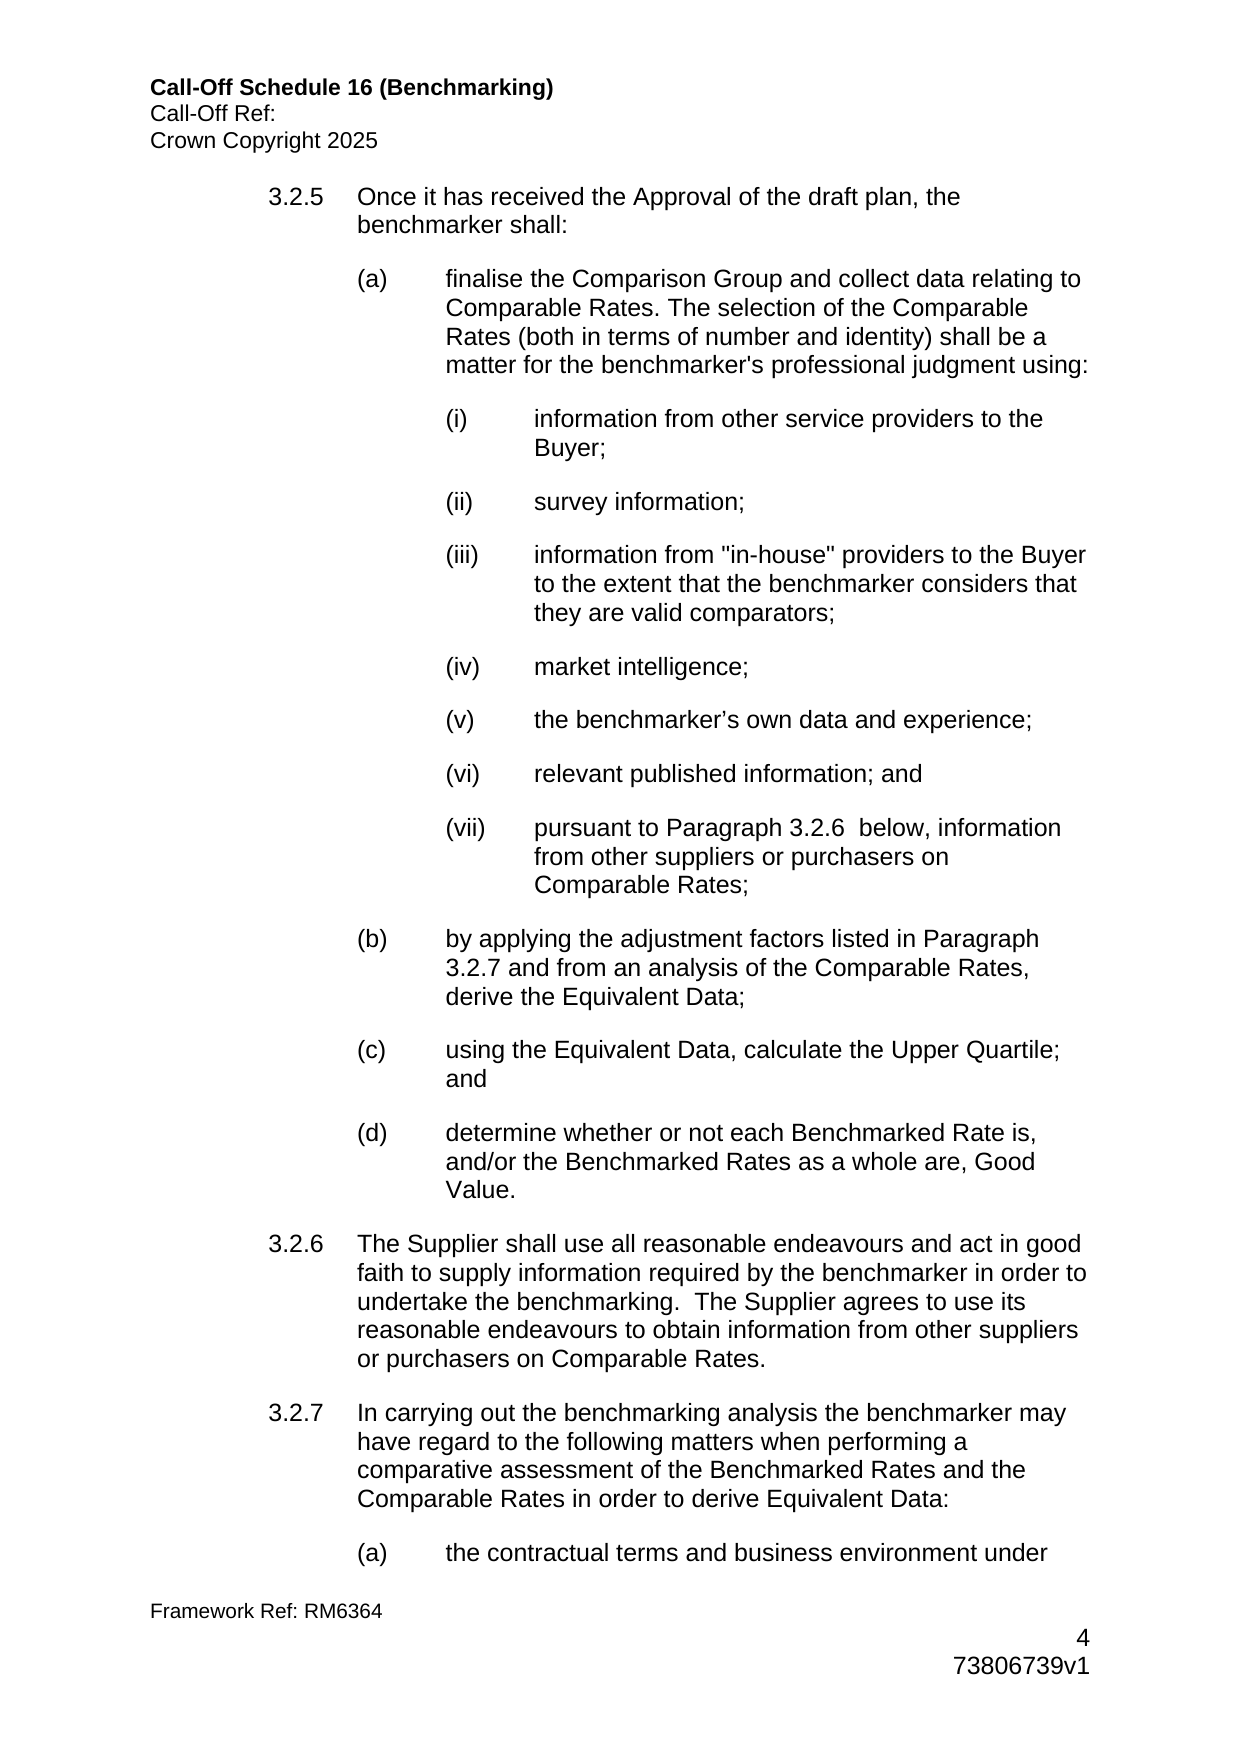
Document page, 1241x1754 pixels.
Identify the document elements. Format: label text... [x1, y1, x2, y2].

list determine whether or not each Benchmarked Rate is, and/or the Benchmarked Rates as a whole are, Good Value. [357, 1118, 1090, 1204]
list using the Equivalent Data, calculate the Upper Quartile; and [357, 1035, 1090, 1093]
list information from "in-house" providers to the Buyer to the extent that the benchmarker considers that they are valid comparators; [445, 540, 1090, 627]
list information from other service providers to the Buyer; [445, 404, 1090, 462]
list The Supplier shall use all reasonable endeavours and act in good faith to supply information required by the benchmarker in order to undertake the benchmarking. The Supplier agrees to use its reasonable endeavours to obtain information from other suppliers or purchasers on Comparable Rates. [268, 1229, 1090, 1373]
list In carrying out the benchmarking analysis the benchmarker may have regard to the following matters when performing a comparative assessment of the Benchmarked Rates and the Comparable Rates in order to derive Equivalent Data: [268, 1398, 1090, 1513]
list the benchmarker’s own data and experience; [445, 705, 1090, 734]
list relevant published information; and [445, 759, 1090, 788]
list Once it has received the Approval of the draft plan, the benchmarker shall: [268, 182, 1090, 239]
list market intelligence; [445, 652, 1090, 680]
list survey information; [445, 487, 1090, 515]
list finalise the Comparison Group and collect data relating to Comparable Rates. The selection of the Comparable Rates (both in terms of number and identity) shall be a matter for the benchmarker's professional judgment using: [357, 264, 1090, 379]
list by applying the adjustment factors listed in Paragraph 3.2.7 and from an analysis of the Comparable Rates, derive the Equivalent Data; [357, 924, 1090, 1010]
list pursuant to Paragraph 3.2.6 below, information from other suppliers or purchasers on Comparable Rates; [445, 813, 1090, 899]
list the contractual terms and business environment under [357, 1538, 1090, 1567]
